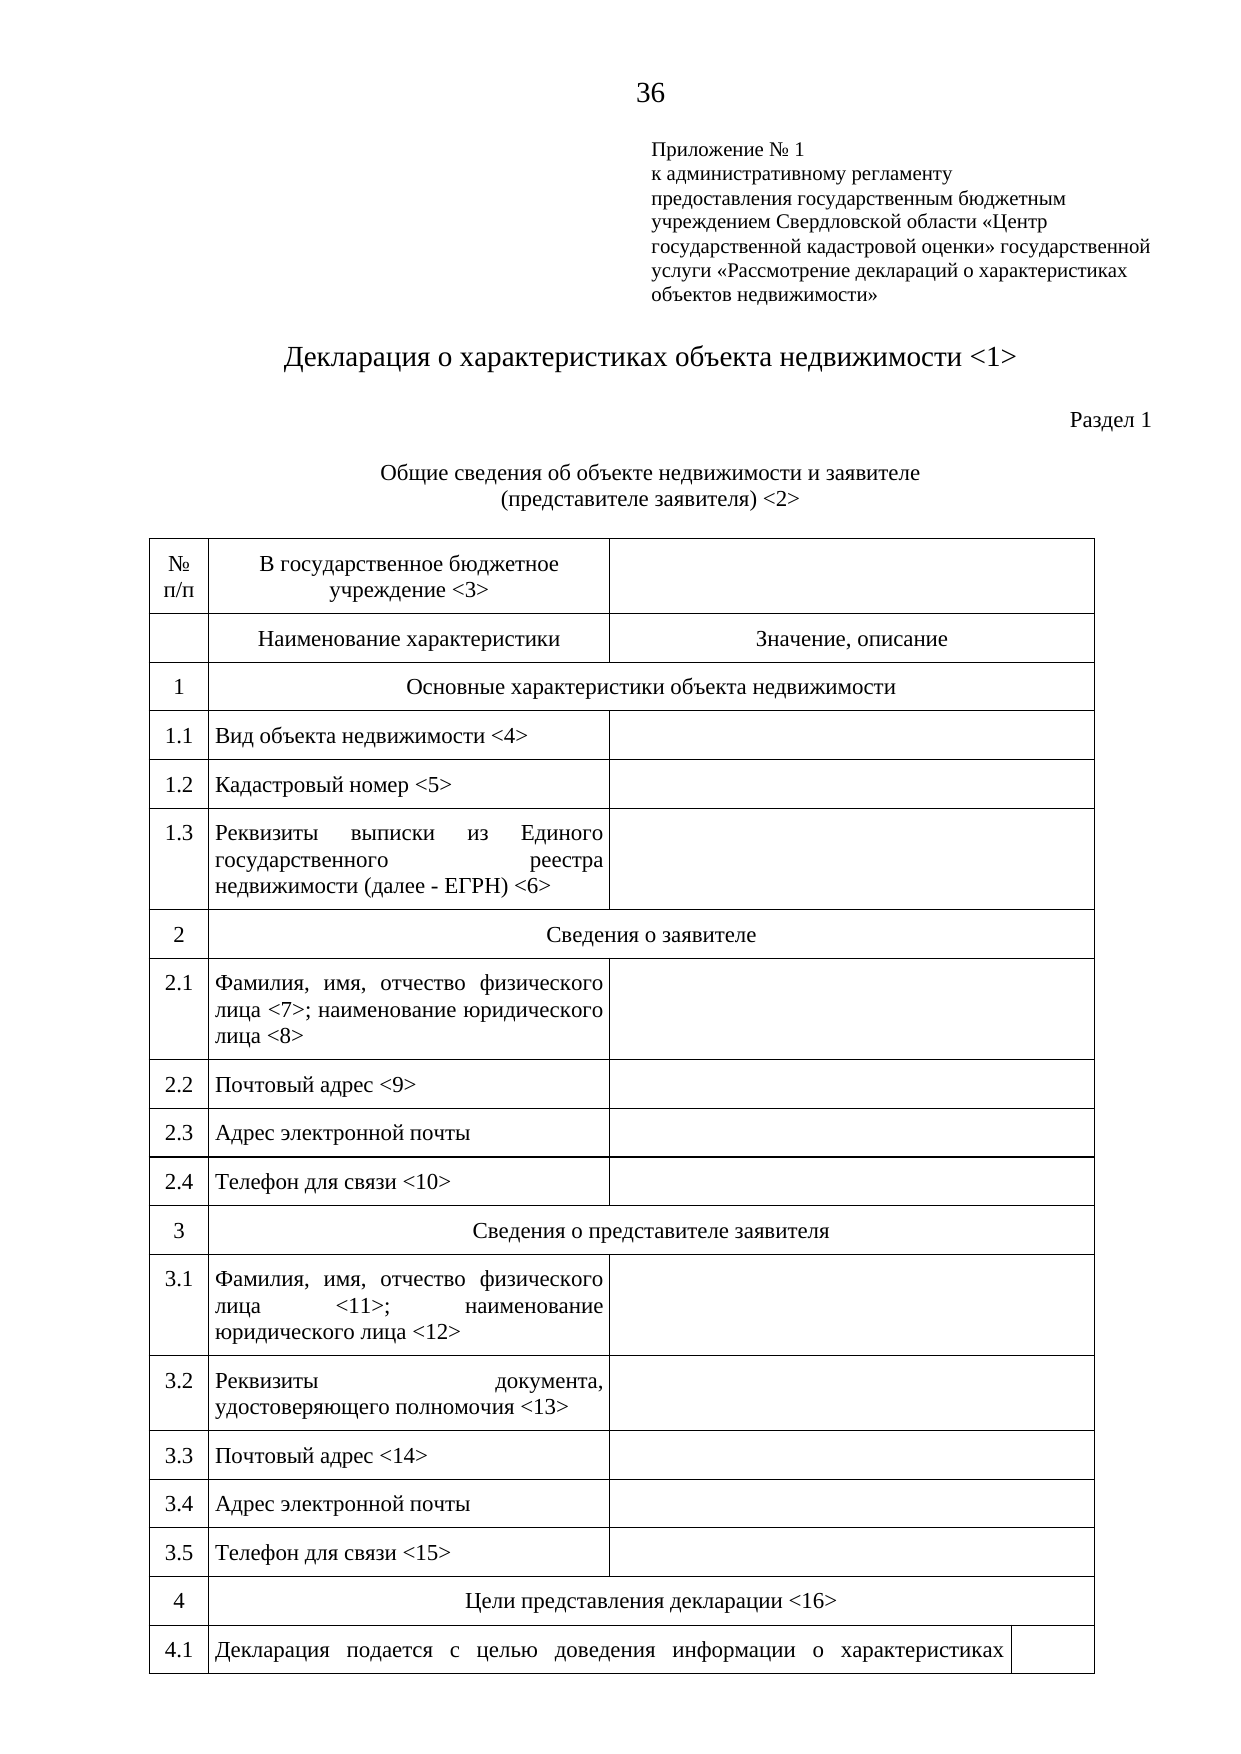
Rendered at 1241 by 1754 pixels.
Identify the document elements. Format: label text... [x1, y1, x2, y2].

table_cell Сведения о заявителе [209, 910, 1094, 958]
table_cell [610, 1431, 1094, 1479]
table_cell [610, 959, 1094, 1059]
text Декларация о характеристиках объекта недвижимости <1> [149, 339, 1152, 373]
table_cell Адрес электронной почты [209, 1480, 609, 1527]
table_cell 3.1 [150, 1255, 208, 1355]
table_cell Основные характеристики объекта недвижимости [209, 663, 1094, 710]
table_cell 1 [150, 663, 208, 710]
table_cell Адрес электронной почты [209, 1109, 609, 1156]
table_cell 3.2 [150, 1356, 208, 1430]
table_cell Реквизиты выписки из Единого государственного реестра недвижимости (далее - ЕГРН) <6> [209, 809, 609, 909]
table_cell [610, 1480, 1094, 1527]
table_cell [610, 1255, 1094, 1355]
table_cell [610, 711, 1094, 759]
table_cell [150, 614, 208, 662]
table_cell Цели представления декларации <16> [209, 1577, 1094, 1624]
table_cell [610, 1060, 1094, 1108]
table_cell 3.3 [150, 1431, 208, 1479]
text Приложение № 1 [651, 137, 1152, 161]
table_cell [610, 1158, 1094, 1205]
text предоставления государственным бюджетным учреждением Свердловской области «Центр государственной кадастровой оценки» государственной услуги «Рассмотрение деклараций о характеристиках объектов недвижимости» [651, 185, 1152, 306]
table_header В государственное бюджетное учреждение <3> [209, 539, 609, 613]
text (представителе заявителя) <2> [149, 485, 1152, 512]
table_cell 2 [150, 910, 208, 958]
table_cell 2.4 [150, 1158, 208, 1205]
table_cell Фамилия, имя, отчество физического лица <7>; наименование юридического лица <8> [209, 959, 609, 1059]
table_cell Телефон для связи <10> [209, 1158, 609, 1205]
table_cell [610, 760, 1094, 808]
table_cell 4 [150, 1577, 208, 1624]
table_cell Вид объекта недвижимости <4> [209, 711, 609, 759]
table_cell Сведения о представителе заявителя [209, 1206, 1094, 1254]
table_cell Почтовый адрес <9> [209, 1060, 609, 1108]
table_header № п/п [150, 539, 208, 613]
table_cell Фамилия, имя, отчество физического лица <11>; наименование юридического лица <12> [209, 1255, 609, 1355]
text Общие сведения об объекте недвижимости и заявителе [149, 459, 1152, 485]
table_cell [610, 809, 1094, 909]
table_cell 4.1 [150, 1626, 208, 1673]
table_cell [610, 1528, 1094, 1576]
table_cell 1.1 [150, 711, 208, 759]
table_cell Кадастровый номер <5> [209, 760, 609, 808]
table_cell Наименование характеристики [209, 614, 609, 662]
table_cell Декларация подается с целью доведения информации о характеристиках [209, 1626, 1011, 1673]
table_header [610, 539, 1094, 613]
table_cell 2.1 [150, 959, 208, 1059]
table_cell 1.3 [150, 809, 208, 909]
table_cell 3 [150, 1206, 208, 1254]
table_cell 3.4 [150, 1480, 208, 1527]
table_cell [1012, 1626, 1094, 1673]
table_cell Реквизиты документа, удостоверяющего полномочия <13> [209, 1356, 609, 1430]
text Раздел 1 [149, 406, 1152, 433]
table_cell 2.2 [150, 1060, 208, 1108]
table_cell [610, 1109, 1094, 1156]
table_cell Почтовый адрес <14> [209, 1431, 609, 1479]
table_cell 3.5 [150, 1528, 208, 1576]
table_cell Телефон для связи <15> [209, 1528, 609, 1576]
table_cell 1.2 [150, 760, 208, 808]
text к административному регламенту [651, 161, 1152, 185]
table_cell 2.3 [150, 1109, 208, 1156]
table_cell [610, 1356, 1094, 1430]
table_cell Значение, описание [610, 614, 1094, 662]
